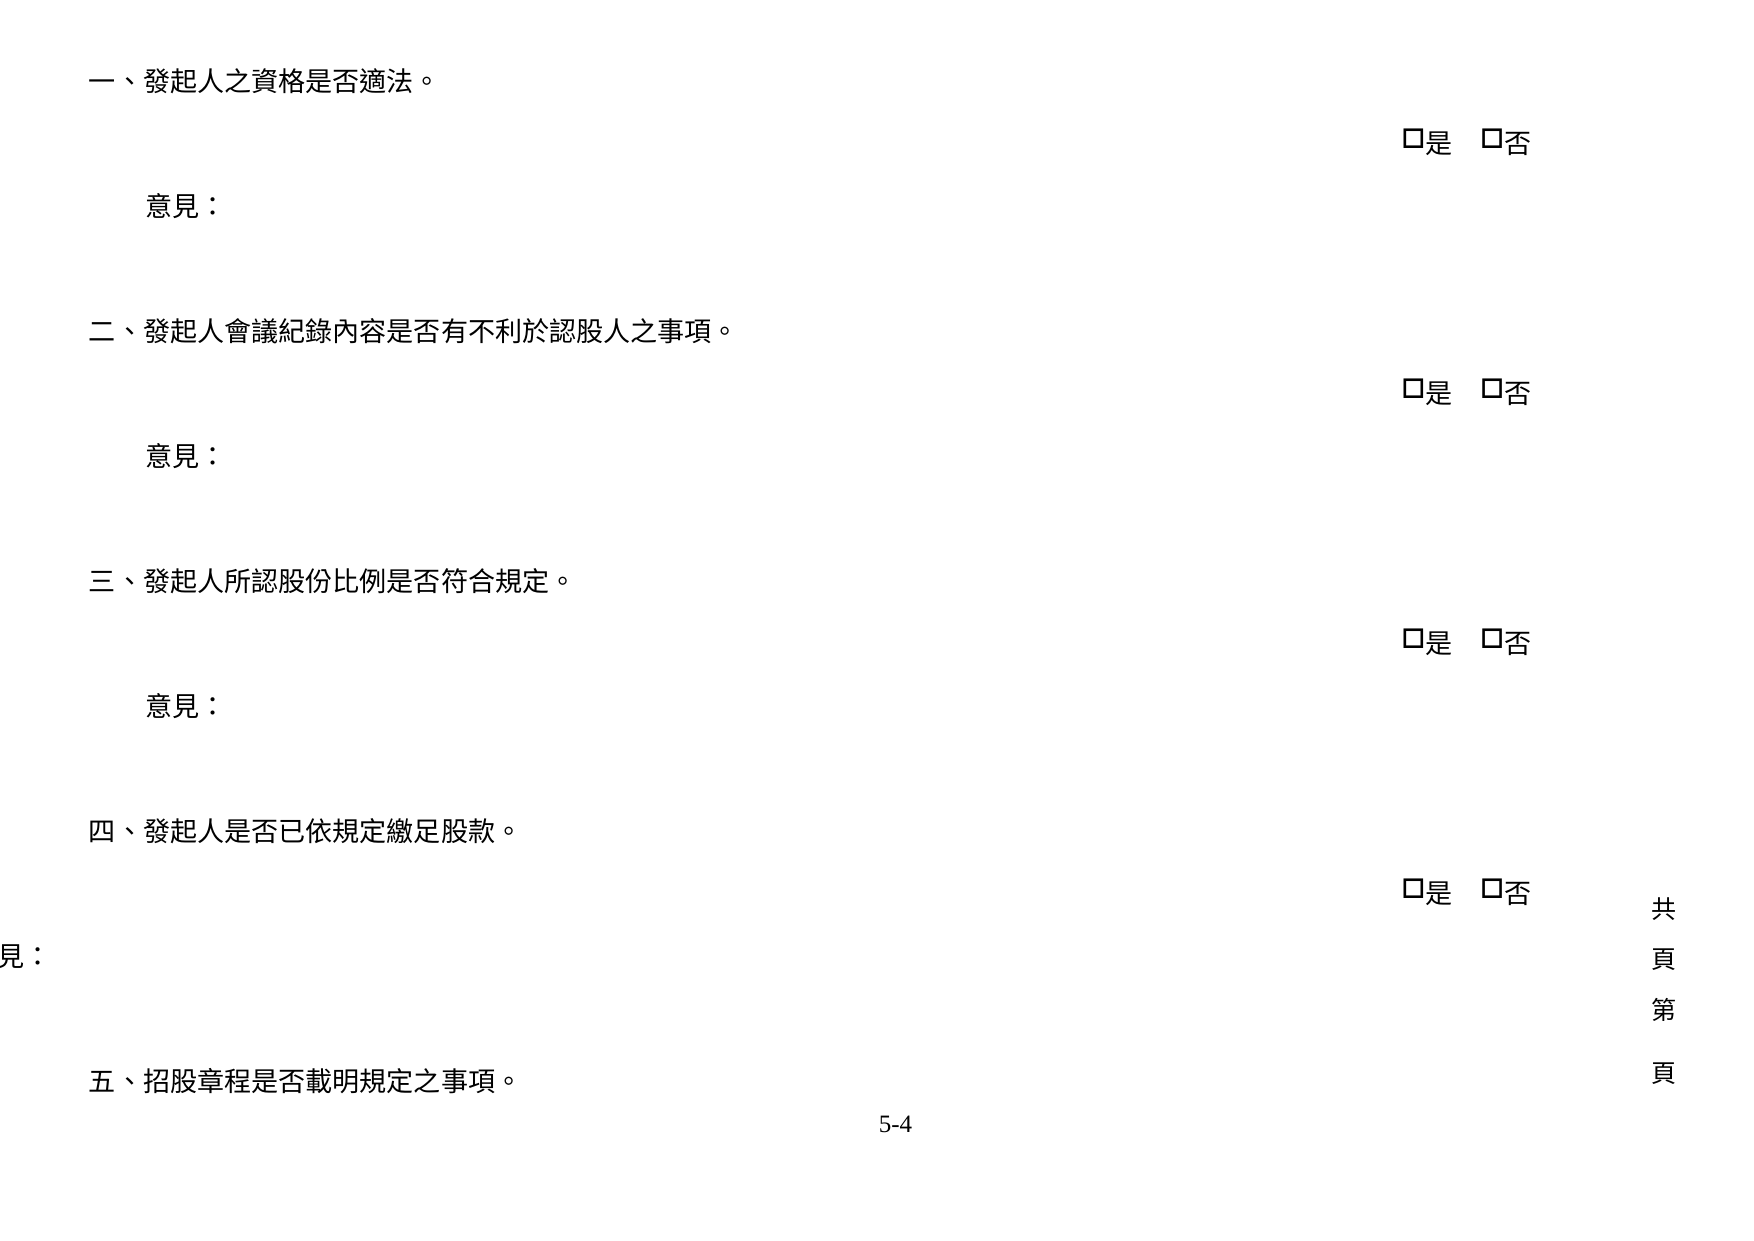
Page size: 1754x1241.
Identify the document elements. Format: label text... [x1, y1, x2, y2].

text 五、招股章程是否載明規定之事項。 [89, 1038, 1323, 1101]
text 是 否 [89, 601, 1665, 663]
text 意見： [0, 913, 1645, 976]
text 是 否 [118, 851, 1664, 913]
text 意見： [139, 163, 1323, 226]
text 二、發起人會議紀錄內容是否有不利於認股人之事項。 [89, 288, 1323, 351]
text 是 否 [139, 101, 1665, 163]
text 意見： [139, 663, 1323, 726]
text 四、發起人是否已依規定繳足股款。 [89, 788, 1323, 851]
text 一、發起人之資格是否適法。 [89, 38, 1323, 101]
text 是 否 [89, 351, 1665, 413]
text 意見： [139, 413, 1323, 476]
text 三、發起人所認股份比例是否符合規定。 [89, 538, 1323, 601]
